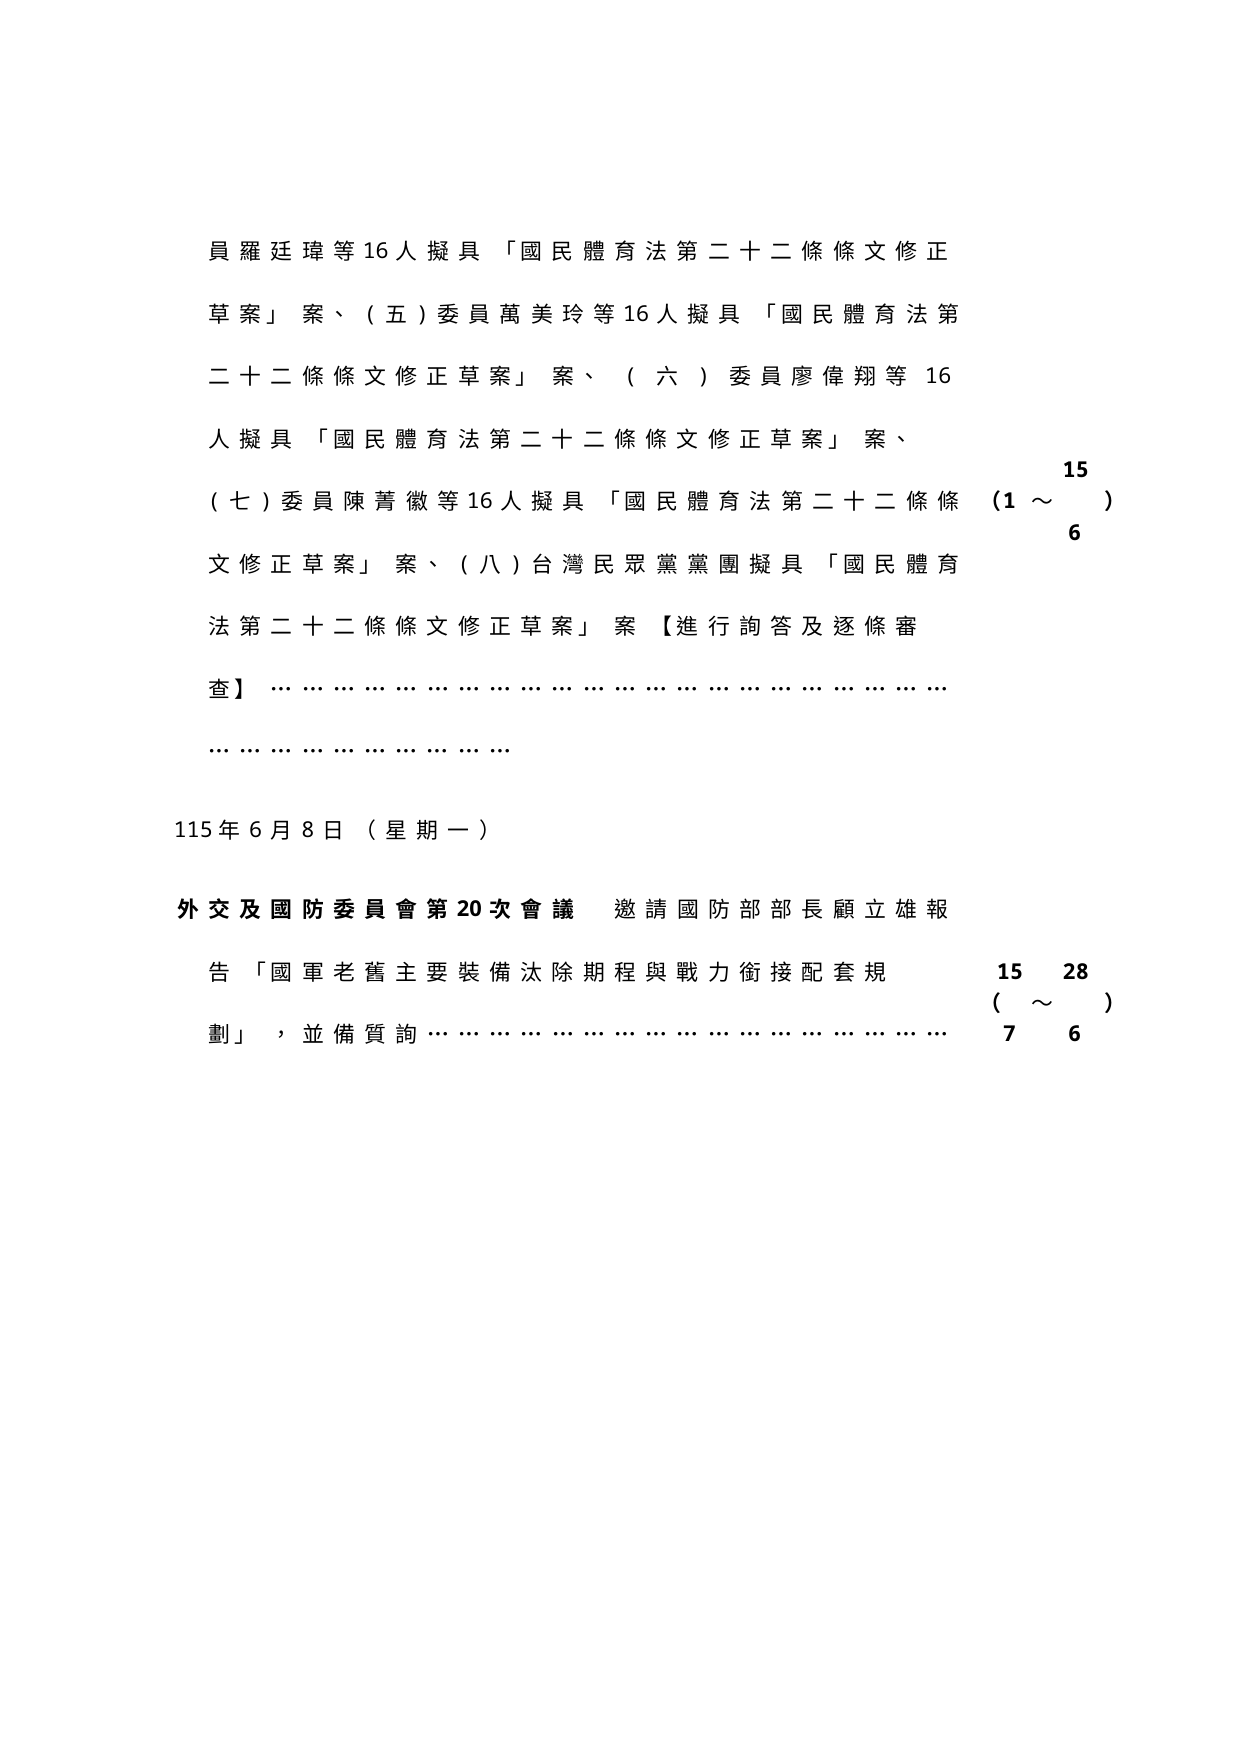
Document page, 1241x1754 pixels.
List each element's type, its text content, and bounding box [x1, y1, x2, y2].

table_cell 員羅廷瑋等16人擬具「國民體育法第二十二條條文修正草案」案、(五)委員萬美玲等16人擬具「國民體育法第二十二條條文修正草案」案、(六)委員廖偉翔等16人擬具「國民體育法第二十二條條文修正草案」案、(七)委員陳菁徽等16人擬具「國民體育法第二十二條條文修正草案」案、(八)台灣民眾黨黨團擬具「國民體育法第二十二條條文修正草案」案【進行詢答及逐條審查】…………………………………………………………………………………… [150, 219, 967, 781]
table_cell （ [967, 877, 986, 1064]
table_cell 外交及國防委員會第20次會議 邀請國防部部長顧立雄報告「國軍老舊主要裝備汰除期程與戰力銜接配套規劃」，並備質詢…………………………………………… [150, 877, 967, 1064]
table_cell 156 [1053, 219, 1091, 781]
table_cell ～ [1023, 219, 1053, 781]
table_cell ） [1091, 877, 1108, 1064]
table_cell 115年6月8日（星期一） [150, 781, 1108, 877]
table_cell 157 [986, 877, 1023, 1064]
table_cell （ [967, 219, 986, 781]
table_cell 286 [1053, 877, 1091, 1064]
table_cell 1 [986, 219, 1023, 781]
table_cell ） [1091, 219, 1108, 781]
table_cell ～ [1023, 877, 1053, 1064]
